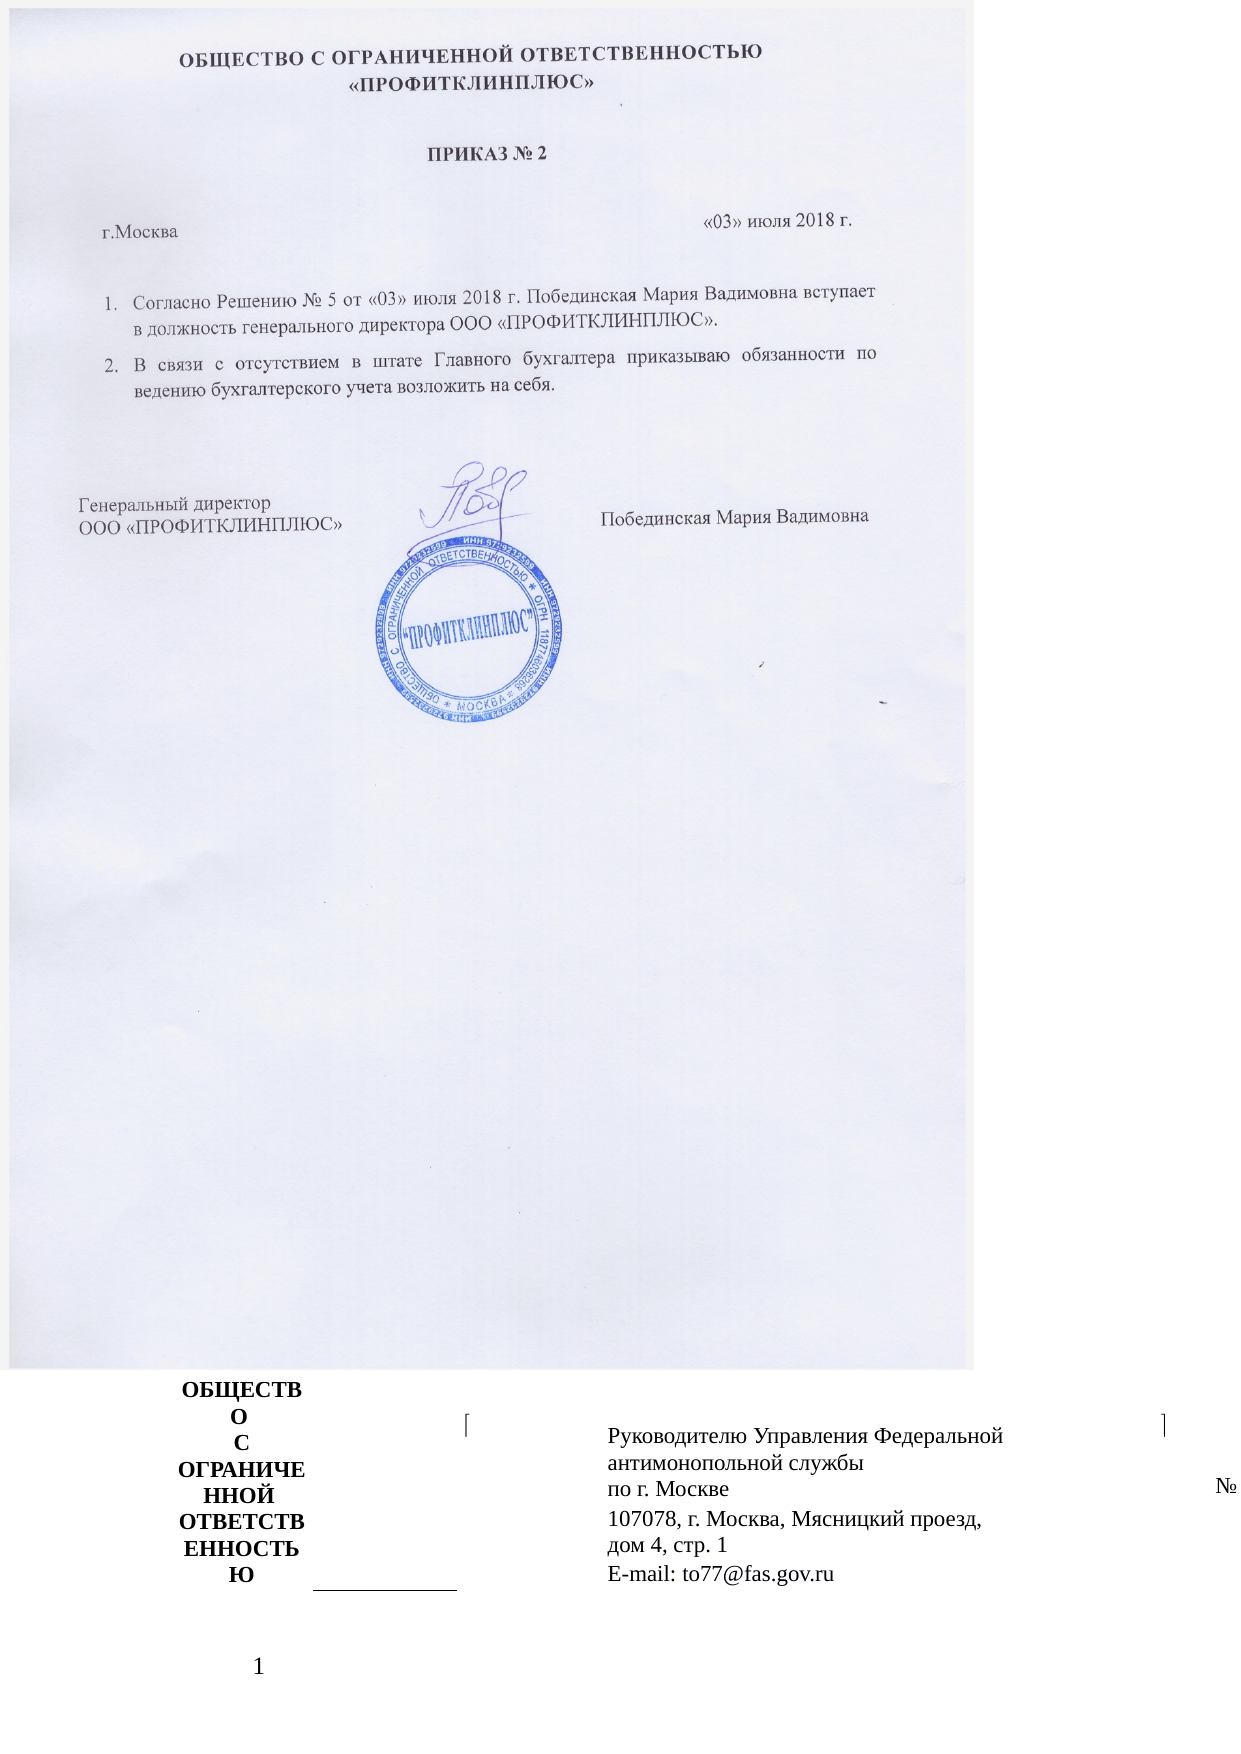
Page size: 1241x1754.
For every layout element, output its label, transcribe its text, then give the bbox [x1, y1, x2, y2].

picture [0, 0, 974, 1377]
table_cell № [1174, 1472, 1240, 1589]
table_header ОБЩЕСТВО С ОГРАНИЧЕННОЙ ОТВЕТСТВЕННОСТЬЮ [170, 1377, 313, 1589]
table_cell  [1030, 1420, 1174, 1589]
table_cell Руководителю Управления Федеральной антимонопольной службы по г. Москве 107078, г. Москва, Мясницкий проезд, дом 4, стр. 1 E-mail: to77@fas.gov.ru [600, 1420, 1030, 1589]
table_header [313, 1377, 457, 1420]
table_header [457, 1377, 600, 1420]
table_cell [313, 1472, 457, 1589]
table_cell [313, 1420, 457, 1472]
table_cell  [457, 1420, 600, 1589]
